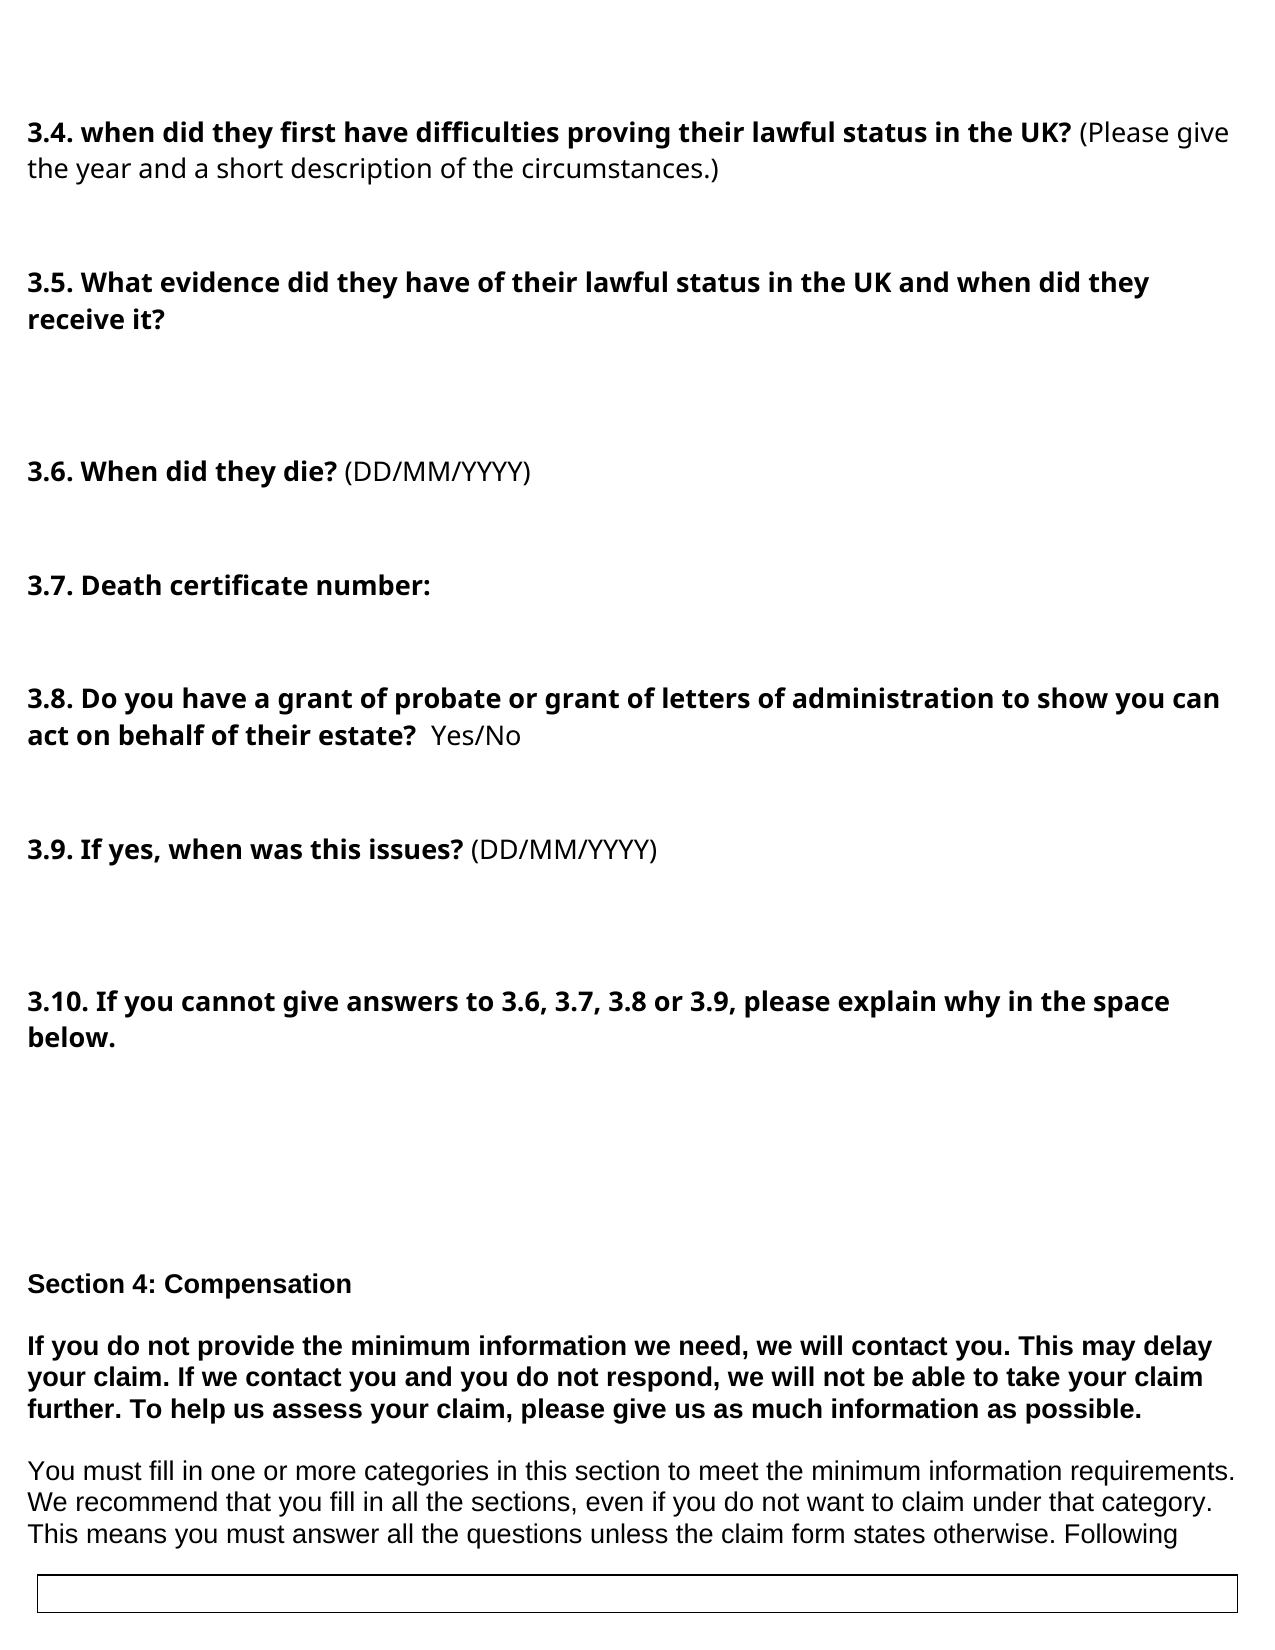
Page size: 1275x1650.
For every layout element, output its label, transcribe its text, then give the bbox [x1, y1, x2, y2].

text 3.4. when did they first have difficulties proving their lawful status in the UK? (Please give the year and a short description of the circumstances.) [27, 113, 1250, 187]
text You must fill in one or more categories in this section to meet the minimum information requirements. We recommend that you fill in all the sections, even if you do not want to claim under that category. This means you must answer all the questions unless the claim form states otherwise. Following [27, 1455, 1250, 1549]
text 3.5. What evidence did they have of their lawful status in the UK and when did they receive it? [27, 264, 1250, 337]
text 3.7. Death certificate number: [27, 566, 1250, 603]
text If you do not provide the minimum information we need, we will contact you. This may delay your claim. If we contact you and you do not respond, we will not be able to take your claim further. To help us assess your claim, please give us as much information as possible. [27, 1330, 1250, 1424]
text 3.9. If yes, when was this issues? (DD/MM/YYYY) [27, 830, 1250, 867]
text 3.10. If you cannot give answers to 3.6, 3.7, 3.8 or 3.9, please explain why in the space below. [27, 982, 1250, 1056]
text 3.8. Do you have a grant of probate or grant of letters of administration to show you can act on behalf of their estate? Yes/No [27, 680, 1250, 753]
text 3.6. When did they die? (DD/MM/YYYY) [27, 452, 1250, 489]
subtitle Section 4: Compensation [27, 1268, 1250, 1299]
